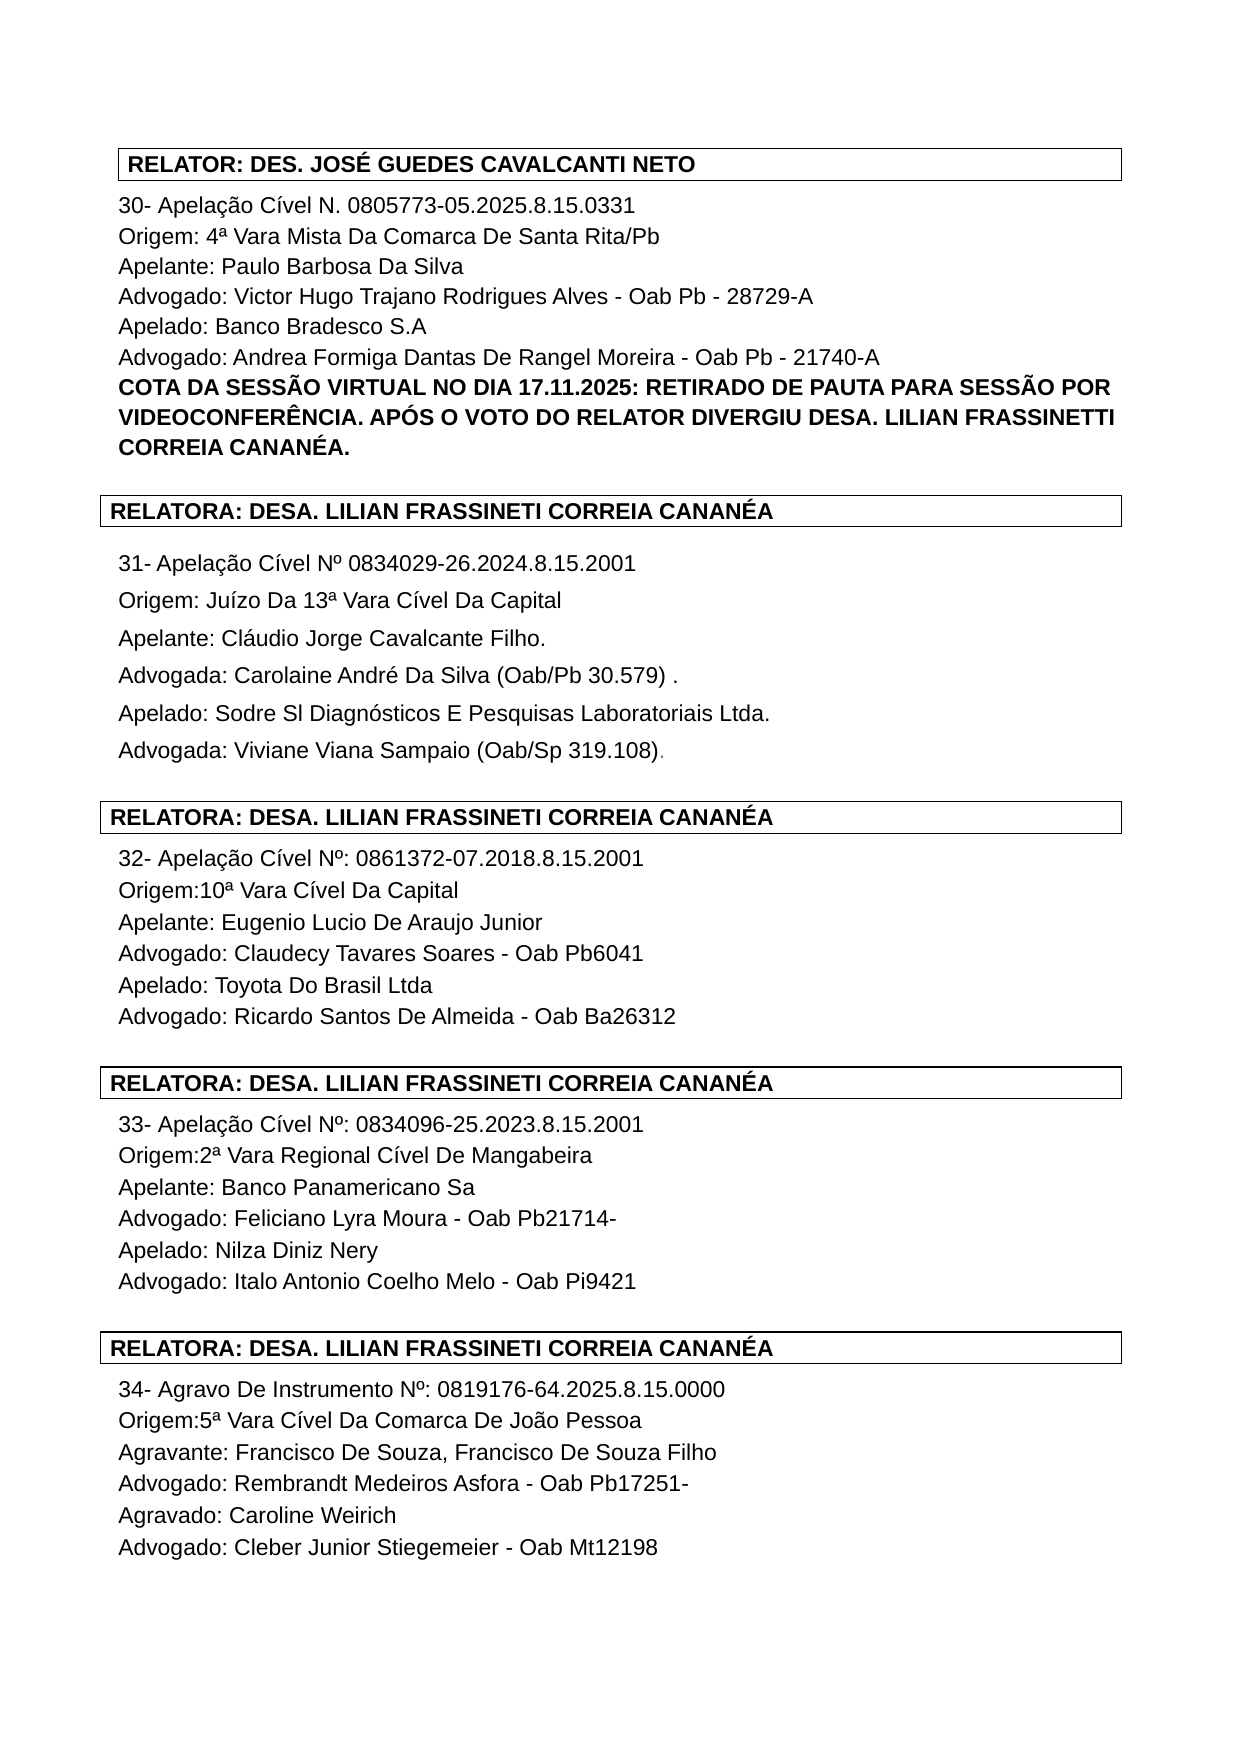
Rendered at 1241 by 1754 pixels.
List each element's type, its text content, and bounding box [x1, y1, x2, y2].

text Apelado: Banco Bradesco S.A [118, 313, 1122, 340]
subtitle Advogado: Italo Antonio Coelho Melo - Oab Pi9421 [118, 1268, 1122, 1295]
text Advogado: Andrea Formiga Dantas De Rangel Moreira - Oab Pb - 21740-A [118, 343, 1122, 370]
text Advogado: Ricardo Santos De Almeida - Oab Ba26312 [118, 1003, 1122, 1029]
text Apelante: Eugenio Lucio De Araujo Junior [118, 908, 1122, 935]
subtitle Advogado: Feliciano Lyra Moura - Oab Pb21714- [118, 1205, 1122, 1232]
text Agravado: Caroline Weirich [118, 1502, 1122, 1528]
subtitle Apelado: Sodre Sl Diagnósticos E Pesquisas Laboratoriais Ltda. [118, 689, 1122, 726]
text Origem:10ª Vara Cível Da Capital [118, 877, 1122, 903]
text Advogado: Claudecy Tavares Soares - Oab Pb6041 [118, 940, 1122, 966]
text Advogado: Rembrandt Medeiros Asfora - Oab Pb17251- [118, 1470, 1122, 1497]
text COTA DA SESSÃO VIRTUAL NO DIA 17.11.2025: RETIRADO DE PAUTA PARA SESSÃO POR VIDEOCONFERÊNCIA. APÓS O VOTO DO RELATOR DIVERGIU DESA. LILIAN FRASSINETTI CORREIA CANANÉA. [118, 374, 1122, 461]
subtitle Advogada: Carolaine André Da Silva (Oab/Pb 30.579) . [118, 651, 1122, 689]
subtitle Apelado: Nilza Diniz Nery [118, 1237, 1122, 1263]
subtitle 31- Apelação Cível Nº 0834029-26.2024.8.15.2001 [118, 539, 1122, 576]
subtitle Apelante: Banco Panamericano Sa [118, 1174, 1122, 1200]
text RELATORA: DESA. LILIAN FRASSINETI CORREIA CANANÉA [101, 1333, 1121, 1363]
text Advogado: Victor Hugo Trajano Rodrigues Alves - Oab Pb - 28729-A [118, 283, 1122, 309]
subtitle Apelante: Cláudio Jorge Cavalcante Filho. [118, 614, 1122, 651]
text RELATORA: DESA. LILIAN FRASSINETI CORREIA CANANÉA [101, 802, 1121, 833]
subtitle Advogada: Viviane Viana Sampaio (Oab/Sp 319.108). [118, 726, 1122, 764]
text Apelante: Paulo Barbosa Da Silva [118, 253, 1122, 279]
text 34- Agravo De Instrumento Nº: 0819176-64.2025.8.15.0000 [118, 1376, 1122, 1402]
text 30- Apelação Cível N. 0805773-05.2025.8.15.0331 [118, 192, 1122, 219]
text Advogado: Cleber Junior Stiegemeier - Oab Mt12198 [118, 1533, 1122, 1560]
text RELATORA: DESA. LILIAN FRASSINETI CORREIA CANANÉA [101, 1068, 1121, 1098]
subtitle 33- Apelação Cível Nº: 0834096-25.2023.8.15.2001 [118, 1111, 1122, 1137]
text RELATORA: DESA. LILIAN FRASSINETI CORREIA CANANÉA [101, 496, 1121, 526]
subtitle Origem:2ª Vara Regional Cível De Mangabeira [118, 1142, 1122, 1168]
text Agravante: Francisco De Souza, Francisco De Souza Filho [118, 1439, 1122, 1465]
text Apelado: Toyota Do Brasil Ltda [118, 972, 1122, 998]
text Origem: 4ª Vara Mista Da Comarca De Santa Rita/Pb [118, 223, 1122, 249]
text RELATOR: DES. JOSÉ GUEDES CAVALCANTI NETO [119, 149, 1121, 180]
subtitle Origem: Juízo Da 13ª Vara Cível Da Capital [118, 576, 1122, 614]
text Origem:5ª Vara Cível Da Comarca De João Pessoa [118, 1407, 1122, 1433]
text 32- Apelação Cível Nº: 0861372-07.2018.8.15.2001 [118, 845, 1122, 872]
